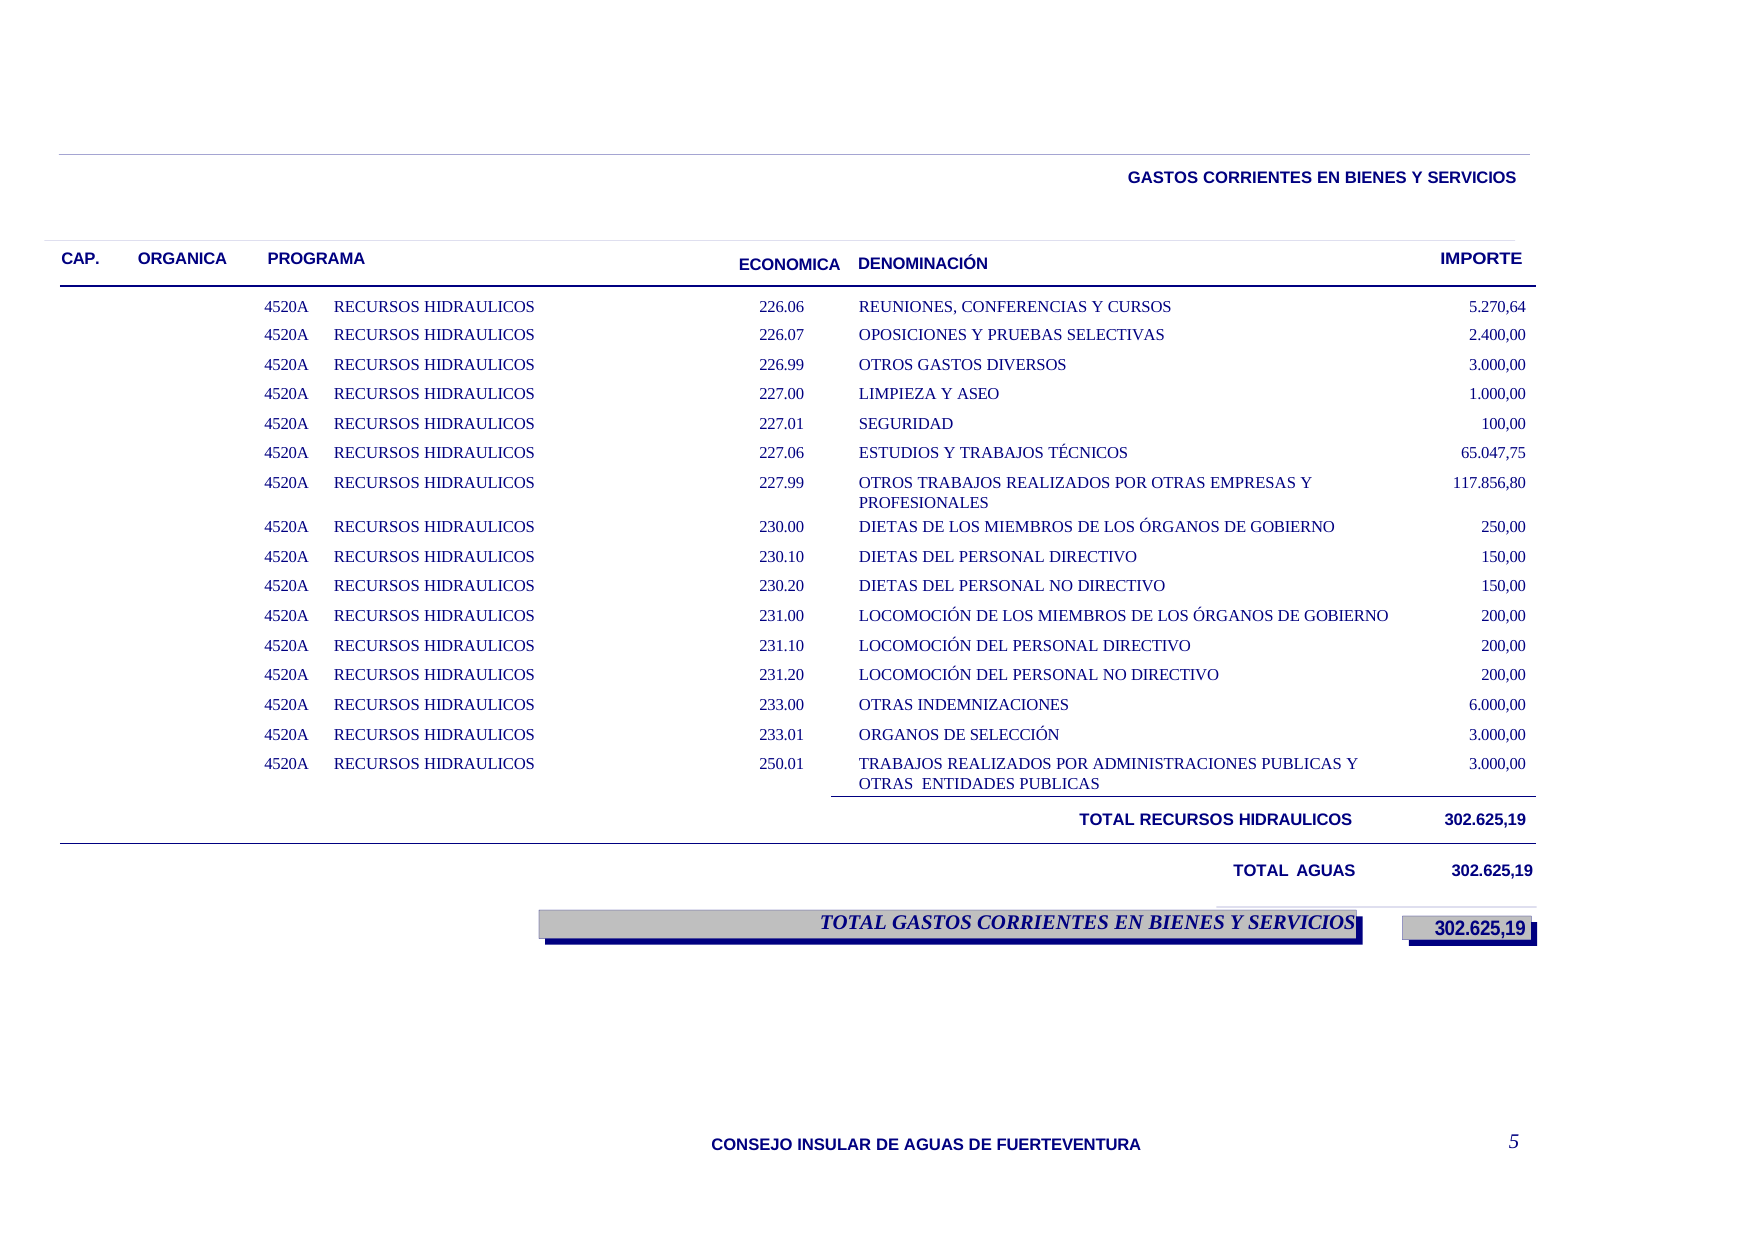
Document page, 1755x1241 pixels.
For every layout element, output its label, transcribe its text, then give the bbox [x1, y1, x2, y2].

table_cell RECURSOS HIDRAULICOS [321, 468, 646, 515]
table_cell TOTAL AGUAS [831, 844, 1430, 881]
table_cell RECURSOS HIDRAULICOS [321, 409, 646, 438]
table_cell RECURSOS HIDRAULICOS [321, 571, 646, 601]
table_cell LOCOMOCIÓN DEL PERSONAL DIRECTIVO [831, 631, 1430, 660]
table_cell 4520A [60, 439, 321, 468]
text CAP. ORGANICA PROGRAMA [61, 249, 372, 268]
table_header 226.06 [646, 287, 831, 320]
table_cell RECURSOS HIDRAULICOS [321, 690, 646, 719]
table_cell 227.06 [646, 439, 831, 468]
table_cell [646, 796, 831, 842]
table_cell 1.000,00 [1430, 379, 1536, 409]
table_cell OTROS TRABAJOS REALIZADOS POR OTRAS EMPRESAS Y PROFESIONALES [831, 468, 1430, 515]
table_cell 4520A [60, 571, 321, 601]
table_cell RECURSOS HIDRAULICOS [321, 542, 646, 571]
table_cell RECURSOS HIDRAULICOS [321, 515, 646, 542]
table_cell 226.99 [646, 350, 831, 379]
table_cell 4520A [60, 601, 321, 631]
table_cell 4520A [60, 542, 321, 571]
table_cell 4520A [60, 379, 321, 409]
table_cell 117.856,80 [1430, 468, 1536, 515]
table_cell RECURSOS HIDRAULICOS [321, 379, 646, 409]
table_cell 2.400,00 [1430, 320, 1536, 349]
table_cell 4520A [60, 409, 321, 438]
table_cell RECURSOS HIDRAULICOS [321, 631, 646, 660]
table_cell DIETAS DEL PERSONAL NO DIRECTIVO [831, 571, 1430, 601]
table_cell TOTAL RECURSOS HIDRAULICOS [831, 797, 1430, 842]
table_cell 4520A [60, 320, 321, 349]
table_cell OPOSICIONES Y PRUEBAS SELECTIVAS [831, 320, 1430, 349]
table_cell [321, 796, 646, 842]
table_header 5.270,64 [1430, 287, 1536, 320]
table_cell 250,00 [1430, 515, 1536, 542]
table_cell 230.10 [646, 542, 831, 571]
table_cell DIETAS DE LOS MIEMBROS DE LOS ÓRGANOS DE GOBIERNO [831, 515, 1430, 542]
table_cell [321, 844, 646, 881]
table_cell 233.00 [646, 690, 831, 719]
table_cell [60, 844, 321, 881]
table_cell 233.01 [646, 720, 831, 749]
table_cell LOCOMOCIÓN DE LOS MIEMBROS DE LOS ÓRGANOS DE GOBIERNO [831, 601, 1430, 631]
table_cell DIETAS DEL PERSONAL DIRECTIVO [831, 542, 1430, 571]
table_cell SEGURIDAD [831, 409, 1430, 438]
table_cell 226.07 [646, 320, 831, 349]
table_cell 250.01 [646, 749, 831, 796]
table_cell 4520A [60, 720, 321, 749]
table_cell 230.00 [646, 515, 831, 542]
table_cell 302.625,19 [1430, 844, 1536, 881]
table_cell 200,00 [1430, 601, 1536, 631]
table_cell ORGANOS DE SELECCIÓN [831, 720, 1430, 749]
table_cell 150,00 [1430, 542, 1536, 571]
table_cell 200,00 [1430, 660, 1536, 690]
table_cell 302.625,19 [1430, 797, 1536, 842]
table_cell 227.01 [646, 409, 831, 438]
table_header RECURSOS HIDRAULICOS [321, 287, 646, 320]
table_cell 3.000,00 [1430, 720, 1536, 749]
table_cell 3.000,00 [1430, 350, 1536, 379]
table_header REUNIONES, CONFERENCIAS Y CURSOS [831, 287, 1430, 320]
table_cell RECURSOS HIDRAULICOS [321, 350, 646, 379]
table_cell 4520A [60, 690, 321, 719]
text IMPORTE [1440, 249, 1547, 268]
table_cell LOCOMOCIÓN DEL PERSONAL NO DIRECTIVO [831, 660, 1430, 690]
table_cell 231.20 [646, 660, 831, 690]
table_cell 231.00 [646, 601, 831, 631]
table_cell OTRAS INDEMNIZACIONES [831, 690, 1430, 719]
table_cell 3.000,00 [1430, 749, 1536, 796]
table_header 4520A [60, 287, 321, 320]
table_cell RECURSOS HIDRAULICOS [321, 439, 646, 468]
table_cell 227.99 [646, 468, 831, 515]
table_cell 6.000,00 [1430, 690, 1536, 719]
table_cell 227.00 [646, 379, 831, 409]
table_cell OTROS GASTOS DIVERSOS [831, 350, 1430, 379]
table_cell 4520A [60, 350, 321, 379]
table_cell RECURSOS HIDRAULICOS [321, 749, 646, 796]
table_cell 4520A [60, 515, 321, 542]
table_cell [60, 796, 321, 842]
table_cell [646, 844, 831, 881]
table_cell 4520A [60, 468, 321, 515]
table_cell 150,00 [1430, 571, 1536, 601]
text ECONOMICA [738, 255, 846, 274]
table_cell 4520A [60, 631, 321, 660]
table_cell 230.20 [646, 571, 831, 601]
table_cell 200,00 [1430, 631, 1536, 660]
table_cell LIMPIEZA Y ASEO [831, 379, 1430, 409]
table_cell 65.047,75 [1430, 439, 1536, 468]
table_cell 4520A [60, 660, 321, 690]
table_cell ESTUDIOS Y TRABAJOS TÉCNICOS [831, 439, 1430, 468]
table_cell RECURSOS HIDRAULICOS [321, 601, 646, 631]
text DENOMINACIÓN [858, 254, 1000, 273]
table_cell TRABAJOS REALIZADOS POR ADMINISTRACIONES PUBLICAS Y OTRAS ENTIDADES PUBLICAS [831, 749, 1430, 796]
table_cell 100,00 [1430, 409, 1536, 438]
table_cell RECURSOS HIDRAULICOS [321, 660, 646, 690]
table_cell RECURSOS HIDRAULICOS [321, 320, 646, 349]
table_cell RECURSOS HIDRAULICOS [321, 720, 646, 749]
table_cell 231.10 [646, 631, 831, 660]
table_cell 4520A [60, 749, 321, 796]
